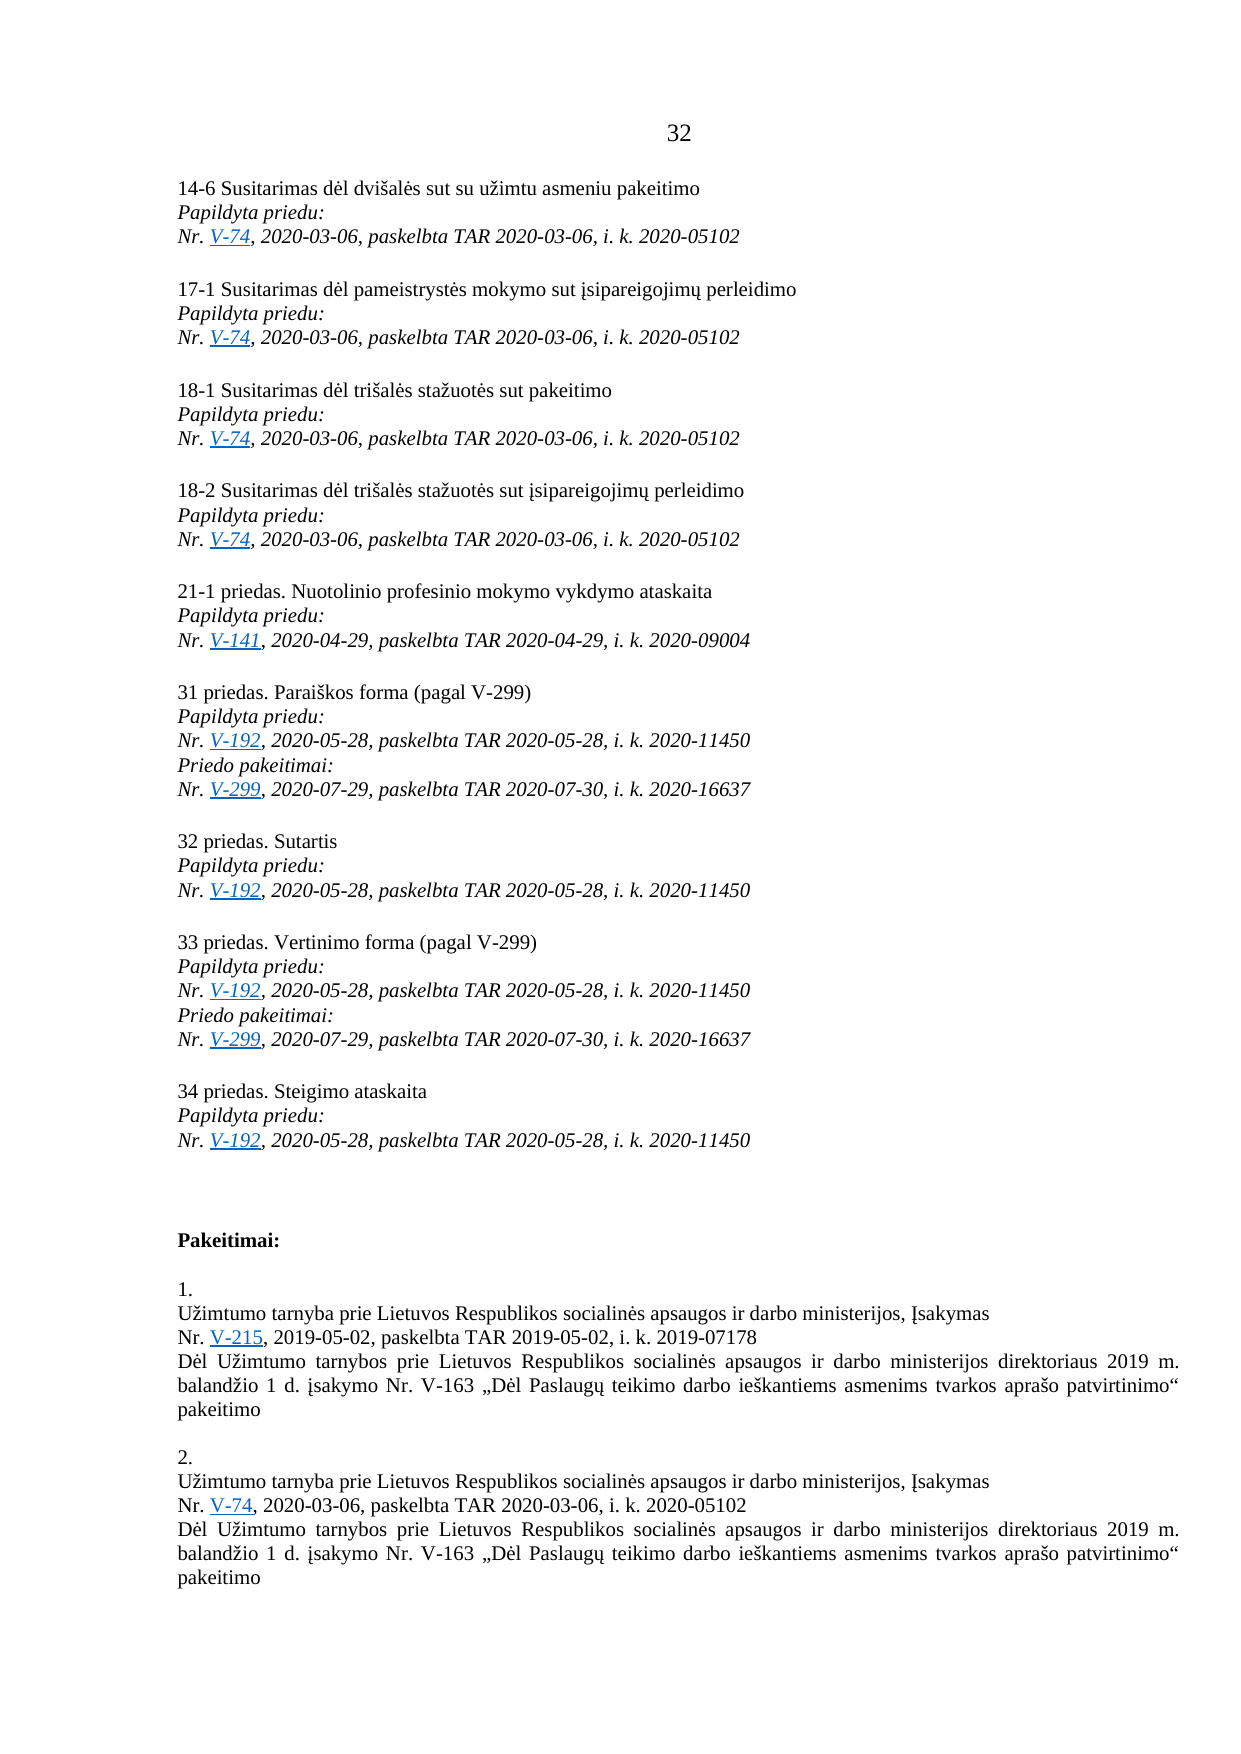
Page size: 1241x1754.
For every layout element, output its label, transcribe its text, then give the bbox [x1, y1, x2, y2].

text Nr. V-192, 2020-05-28, paskelbta TAR 2020-05-28, i. k. 2020-11450 [177, 978, 1181, 1002]
text Nr. V-74, 2020-03-06, paskelbta TAR 2020-03-06, i. k. 2020-05102 [177, 325, 1181, 349]
text 31 priedas. Paraiškos forma (pagal V-299) [177, 680, 1181, 704]
text Papildyta priedu: [177, 200, 1181, 224]
text Nr. V-299, 2020-07-29, paskelbta TAR 2020-07-30, i. k. 2020-16637 [177, 1027, 1181, 1051]
text 14-6 Susitarimas dėl dvišalės sut su užimtu asmeniu pakeitimo [177, 176, 1181, 200]
text Užimtumo tarnyba prie Lietuvos Respublikos socialinės apsaugos ir darbo ministerijos, Įsakymas [177, 1469, 1181, 1493]
text 1. [177, 1277, 1181, 1301]
text Papildyta priedu: [177, 1103, 1181, 1127]
text Papildyta priedu: [177, 402, 1181, 426]
text Nr. V-299, 2020-07-29, paskelbta TAR 2020-07-30, i. k. 2020-16637 [177, 777, 1181, 801]
text Nr. V-215, 2019-05-02, paskelbta TAR 2019-05-02, i. k. 2019-07178 [177, 1325, 1181, 1349]
text Papildyta priedu: [177, 704, 1181, 728]
text Papildyta priedu: [177, 603, 1181, 627]
text Papildyta priedu: [177, 301, 1181, 325]
text 34 priedas. Steigimo ataskaita [177, 1079, 1181, 1103]
text Nr. V-74, 2020-03-06, paskelbta TAR 2020-03-06, i. k. 2020-05102 [177, 224, 1181, 248]
text Nr. V-192, 2020-05-28, paskelbta TAR 2020-05-28, i. k. 2020-11450 [177, 728, 1181, 752]
text 2. [177, 1445, 1181, 1469]
text Nr. V-74, 2020-03-06, paskelbta TAR 2020-03-06, i. k. 2020-05102 [177, 527, 1181, 551]
text Nr. V-141, 2020-04-29, paskelbta TAR 2020-04-29, i. k. 2020-09004 [177, 627, 1181, 652]
text Priedo pakeitimai: [177, 752, 1181, 777]
text Užimtumo tarnyba prie Lietuvos Respublikos socialinės apsaugos ir darbo ministerijos, Įsakymas [177, 1301, 1181, 1325]
text 18-1 Susitarimas dėl trišalės stažuotės sut pakeitimo [177, 377, 1181, 402]
text Papildyta priedu: [177, 853, 1181, 877]
text Pakeitimai: [177, 1228, 1181, 1252]
text 33 priedas. Vertinimo forma (pagal V-299) [177, 930, 1181, 954]
text 32 priedas. Sutartis [177, 829, 1181, 853]
text Nr. V-192, 2020-05-28, paskelbta TAR 2020-05-28, i. k. 2020-11450 [177, 877, 1181, 902]
text Priedo pakeitimai: [177, 1002, 1181, 1027]
text 17-1 Susitarimas dėl pameistrystės mokymo sut įsipareigojimų perleidimo [177, 277, 1181, 301]
text Dėl Užimtumo tarnybos prie Lietuvos Respublikos socialinės apsaugos ir darbo ministerijos direktoriaus 2019 m. balandžio 1 d. įsakymo Nr. V-163 „Dėl Paslaugų teikimo darbo ieškantiems asmenims tvarkos aprašo patvirtinimo“ pakeitimo [177, 1349, 1181, 1421]
text 21-1 priedas. Nuotolinio profesinio mokymo vykdymo ataskaita [177, 579, 1181, 603]
text Dėl Užimtumo tarnybos prie Lietuvos Respublikos socialinės apsaugos ir darbo ministerijos direktoriaus 2019 m. balandžio 1 d. įsakymo Nr. V-163 „Dėl Paslaugų teikimo darbo ieškantiems asmenims tvarkos aprašo patvirtinimo“ pakeitimo [177, 1517, 1181, 1589]
text Papildyta priedu: [177, 502, 1181, 527]
text Nr. V-192, 2020-05-28, paskelbta TAR 2020-05-28, i. k. 2020-11450 [177, 1127, 1181, 1152]
text Nr. V-74, 2020-03-06, paskelbta TAR 2020-03-06, i. k. 2020-05102 [177, 426, 1181, 450]
text Papildyta priedu: [177, 954, 1181, 978]
text 18-2 Susitarimas dėl trišalės stažuotės sut įsipareigojimų perleidimo [177, 478, 1181, 502]
text Nr. V-74, 2020-03-06, paskelbta TAR 2020-03-06, i. k. 2020-05102 [177, 1493, 1181, 1517]
